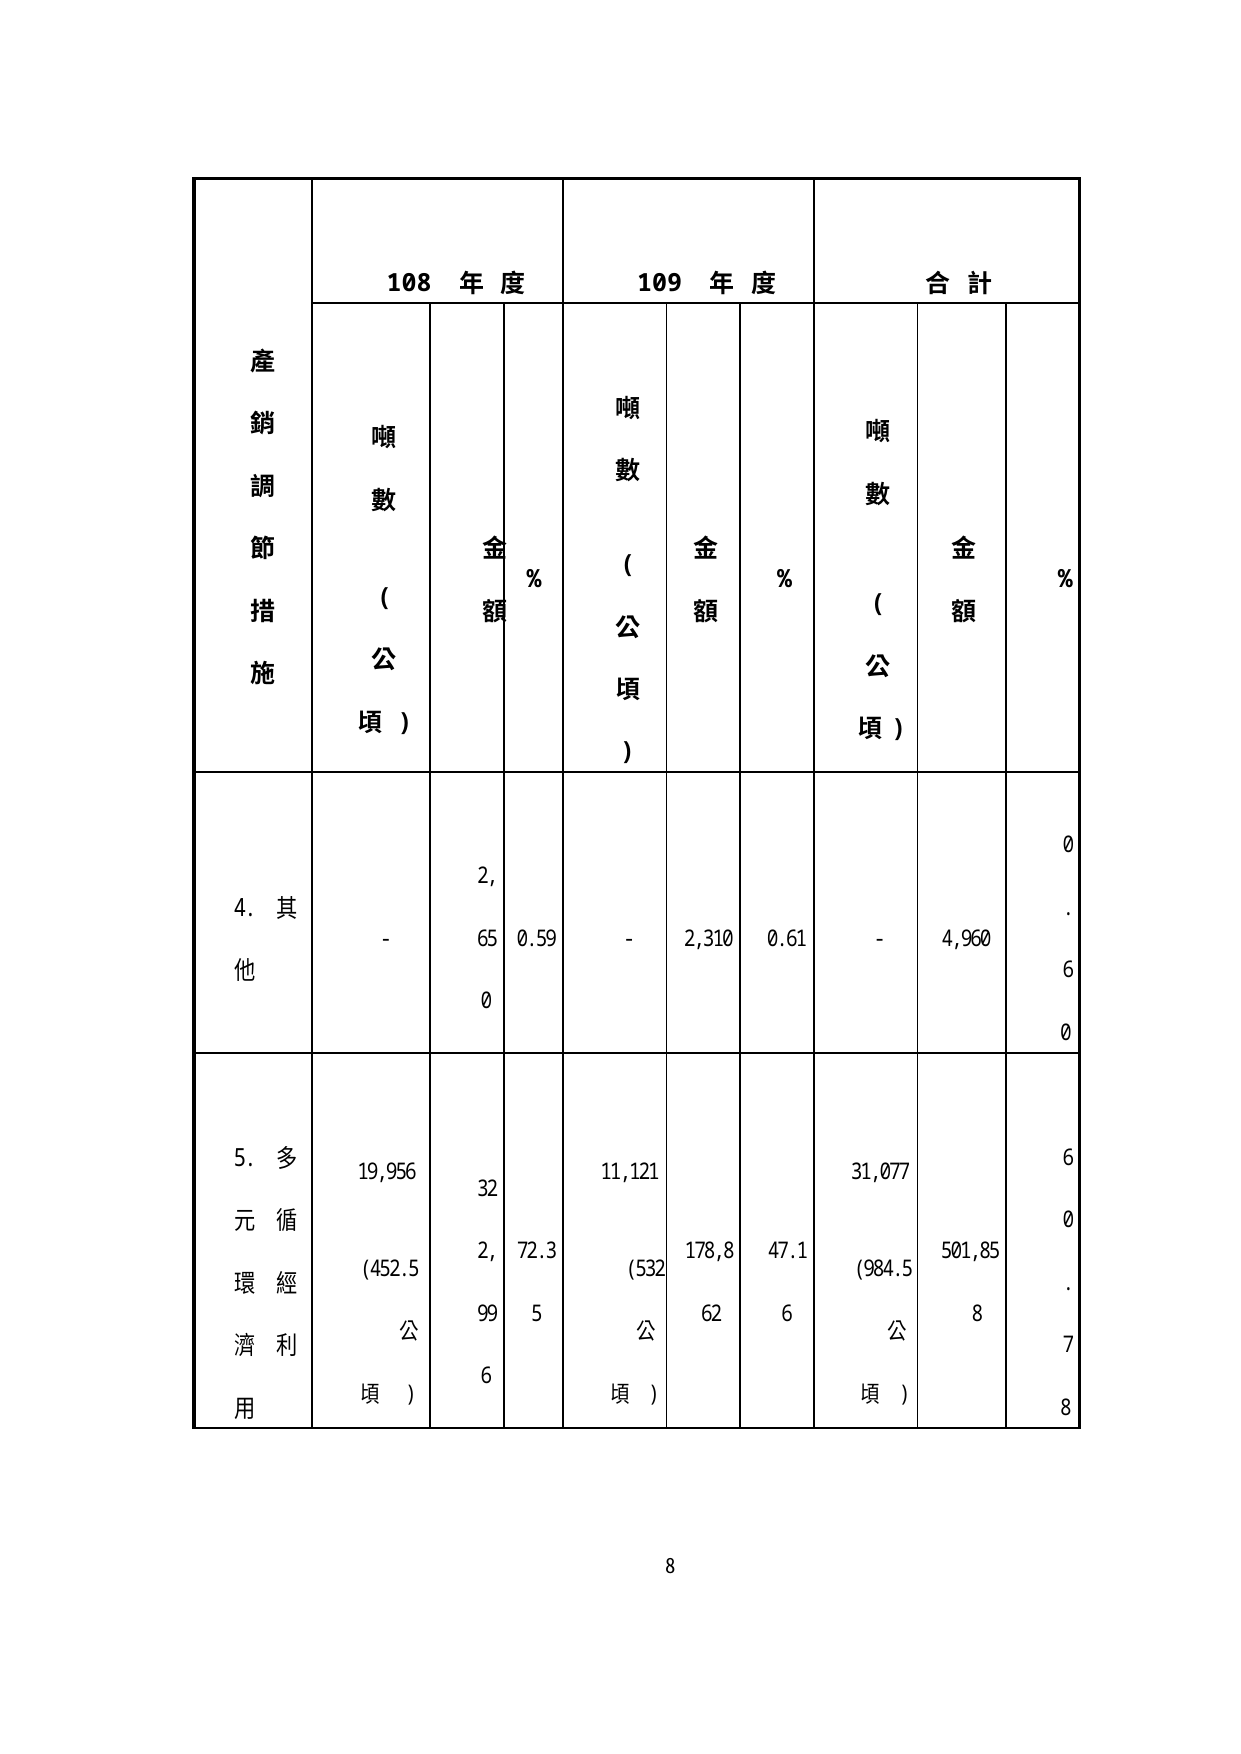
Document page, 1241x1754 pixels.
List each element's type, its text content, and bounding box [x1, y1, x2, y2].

table_cell % [505, 304, 562, 771]
table_cell 噸數 (公頃) [564, 304, 666, 771]
table_cell 金額 [431, 304, 503, 771]
table_cell 金額 [667, 304, 739, 771]
table_header 合計 [815, 180, 1078, 302]
table_cell 2,650 [431, 773, 503, 1052]
table_cell - [564, 773, 666, 1052]
table_cell 金額 [918, 304, 1005, 771]
table_cell 501,858 [918, 1054, 1005, 1427]
table_header 108年度 [313, 180, 562, 302]
table_cell 0.61 [741, 773, 813, 1052]
table_cell % [741, 304, 813, 771]
table_cell 0.59 [505, 773, 562, 1052]
table_header 產銷調節措施 [196, 180, 311, 771]
table_cell 0.60 [1007, 773, 1078, 1052]
table_cell 19,956 (452.5公頃) [313, 1054, 429, 1427]
table_cell 噸數 (公頃) [313, 304, 429, 771]
table_cell 5.多元循環經濟利用 [196, 1054, 311, 1427]
table_cell 31,077 (984.5公頃) [815, 1054, 917, 1427]
table_cell 11,121 (532公頃) [564, 1054, 666, 1427]
table_cell 噸數 (公頃) [815, 304, 917, 771]
table_cell - [313, 773, 429, 1052]
table_cell - [815, 773, 917, 1052]
table_cell 178,862 [667, 1054, 739, 1427]
table_cell 4,960 [918, 773, 1005, 1052]
table_header 109年度 [564, 180, 813, 302]
table_cell 72.35 [505, 1054, 562, 1427]
table_cell % [1007, 304, 1078, 771]
table_cell 2,310 [667, 773, 739, 1052]
table_cell 47.16 [741, 1054, 813, 1427]
table_cell 322,996 [431, 1054, 503, 1427]
table_cell 60.78 [1007, 1054, 1078, 1427]
table_cell 4.其他 [196, 773, 311, 1052]
